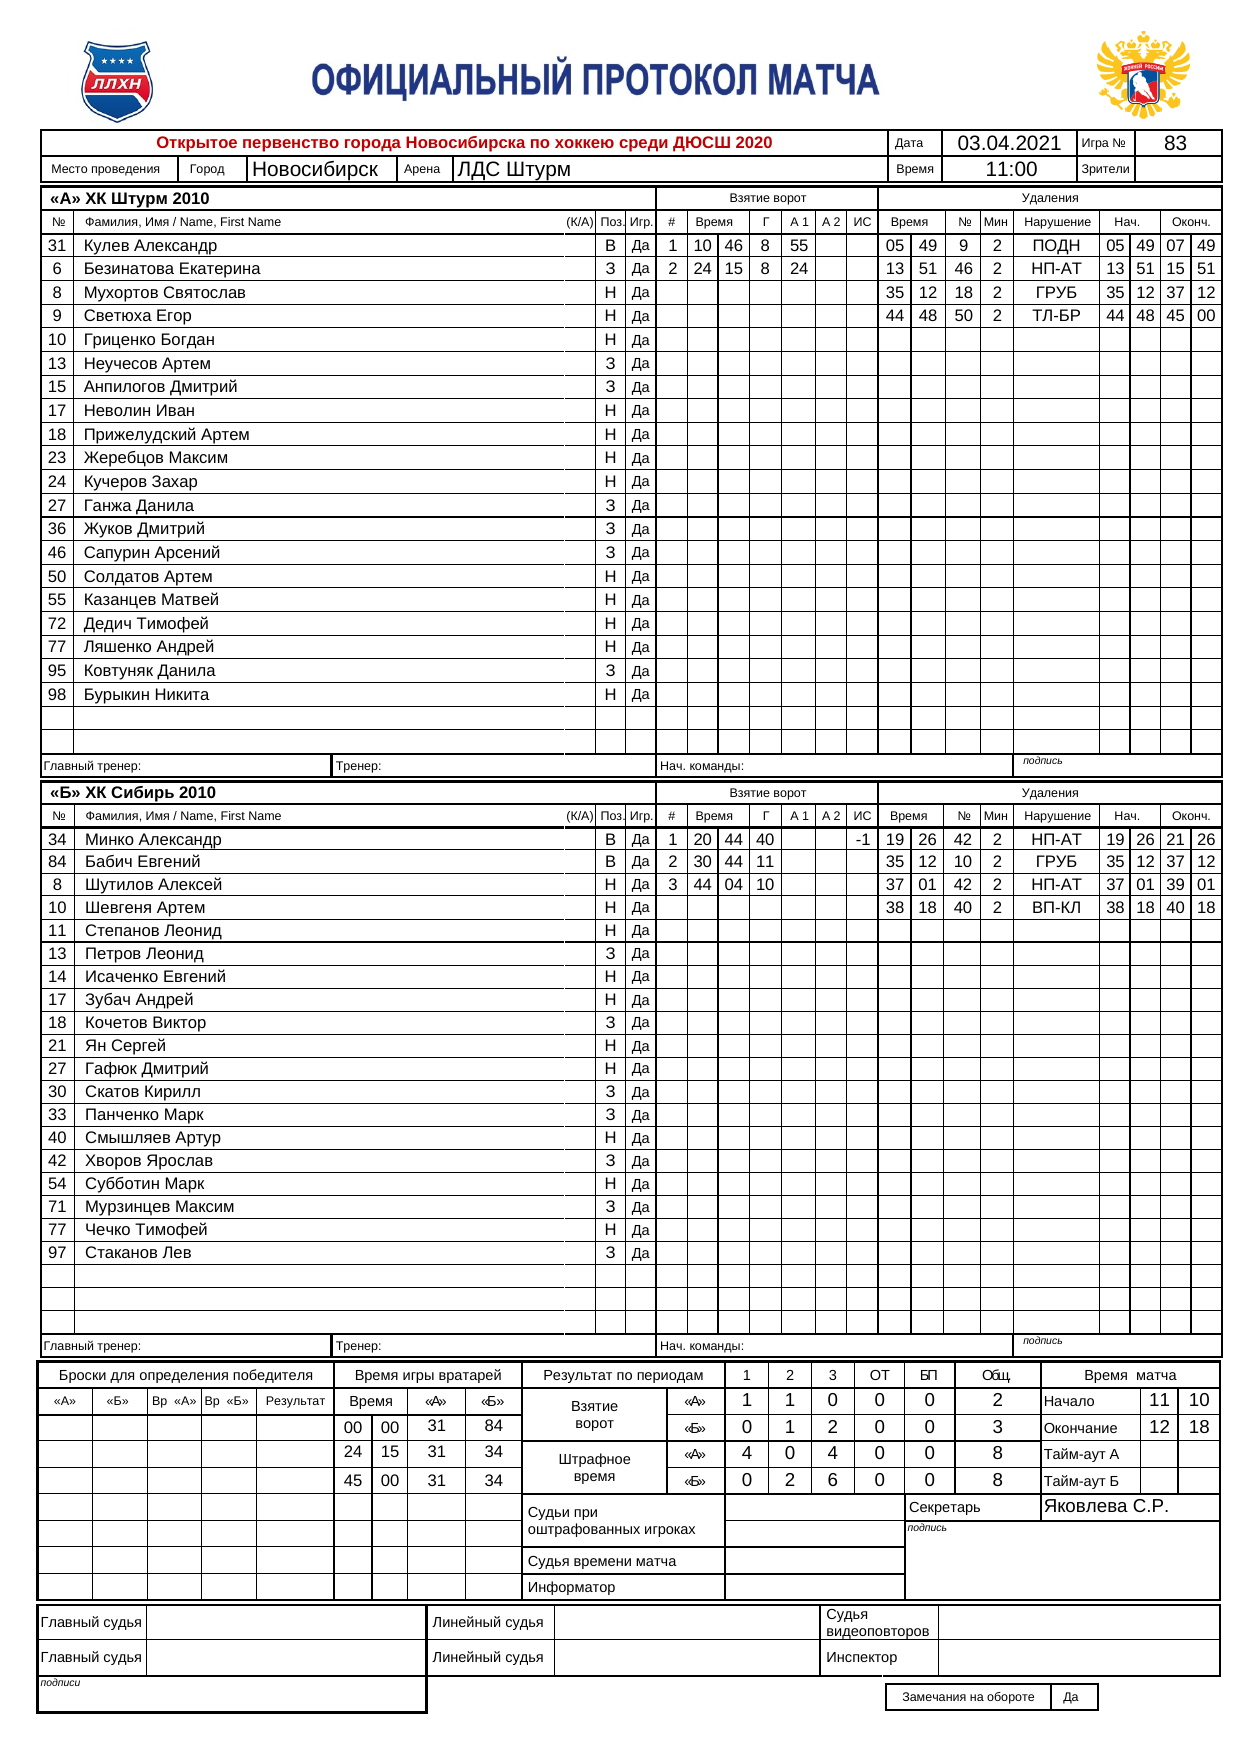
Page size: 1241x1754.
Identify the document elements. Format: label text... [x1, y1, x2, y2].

table_cell 54 [42, 1173, 74, 1195]
table_cell [879, 1173, 910, 1195]
table_cell № [42, 211, 73, 233]
table_cell Да [626, 328, 655, 351]
table_cell [688, 920, 717, 941]
table_cell Да [626, 305, 655, 327]
table_cell [1161, 1081, 1190, 1103]
table_cell [657, 896, 687, 918]
table_cell [750, 1012, 781, 1033]
table_cell [879, 659, 910, 682]
table_cell [688, 989, 717, 1011]
table_cell [750, 989, 781, 1011]
table_cell [657, 352, 687, 374]
table_cell 48 [1131, 305, 1160, 327]
table_cell [879, 1081, 910, 1103]
table_cell [981, 446, 1013, 469]
table_cell Н [596, 588, 625, 611]
table_cell [1014, 1081, 1099, 1103]
table_cell «А» [668, 1442, 724, 1467]
table_cell 35 [879, 850, 910, 872]
table_cell Да [626, 1127, 655, 1149]
table_cell [1014, 399, 1099, 422]
table_cell [39, 1547, 92, 1573]
table_cell [782, 1150, 815, 1172]
table_cell [688, 328, 717, 351]
table_cell подпись [1014, 1335, 1221, 1356]
table_cell [688, 659, 717, 682]
table_cell [912, 1058, 943, 1079]
table_cell [1131, 1150, 1160, 1172]
table_cell [257, 1547, 333, 1573]
table_cell [565, 328, 595, 351]
table_cell Нач. команды: [657, 755, 1012, 776]
table_cell Новосибирск [248, 157, 396, 181]
table_cell [782, 683, 815, 706]
table_cell [1014, 588, 1099, 611]
table_cell Да [626, 1150, 655, 1172]
table_cell [1161, 989, 1190, 1011]
table_cell [782, 612, 815, 634]
table_cell ПОДН [1014, 235, 1099, 256]
table_cell [782, 494, 815, 516]
table_cell 0 [855, 1389, 904, 1413]
table_cell [912, 352, 945, 374]
table_cell [1131, 659, 1160, 682]
table_cell Хворов Ярослав [75, 1150, 564, 1172]
table_cell Солдатов Артем [74, 565, 564, 587]
table_cell 2 [812, 1415, 854, 1440]
table_cell Стаканов Лев [75, 1242, 564, 1264]
table_cell 8 [956, 1442, 1040, 1467]
table_cell Чечко Тимофей [75, 1219, 564, 1241]
table_cell 49 [1192, 235, 1221, 256]
table_cell [657, 1104, 687, 1126]
table_cell [1131, 1311, 1160, 1333]
table_cell [688, 281, 717, 303]
table_cell 12 [1192, 850, 1221, 872]
table_cell [1161, 636, 1190, 658]
table_cell [1014, 1219, 1099, 1241]
table_cell [202, 1547, 256, 1573]
table_cell [719, 399, 749, 422]
table_cell [944, 1058, 980, 1079]
table_cell [719, 989, 749, 1011]
table_cell Н [596, 636, 625, 658]
table_cell Исаченко Евгений [75, 966, 564, 987]
table_cell [1014, 352, 1099, 374]
table_cell [944, 989, 980, 1011]
table_cell [981, 659, 1013, 682]
table_cell [981, 328, 1013, 351]
table_cell 10 [42, 328, 73, 351]
table_cell [657, 446, 687, 469]
table_cell Дедич Тимофей [74, 612, 564, 634]
table_cell подписи [39, 1677, 425, 1711]
table_cell [981, 1081, 1013, 1103]
table_cell [1100, 470, 1129, 493]
table_cell [466, 1547, 521, 1573]
table_cell Кулев Александр [74, 235, 564, 256]
table_cell [688, 1311, 717, 1333]
table_cell [750, 352, 781, 374]
table_cell Яковлева С.Р. [1042, 1495, 1219, 1520]
table_cell [879, 328, 910, 351]
table_cell [1014, 541, 1099, 564]
table_cell Начало [1042, 1389, 1140, 1413]
table_cell [816, 1196, 846, 1218]
table_cell [719, 683, 749, 706]
table_cell 18 [42, 1012, 74, 1033]
table_cell [981, 1288, 1013, 1310]
table_cell Нач. [1100, 805, 1160, 826]
table_cell [657, 1035, 687, 1057]
table_cell [816, 1150, 846, 1172]
table_cell Н [596, 423, 625, 445]
table_cell [750, 1173, 781, 1195]
table_cell [912, 1219, 943, 1241]
table_cell [148, 1574, 201, 1599]
table_cell [750, 328, 781, 351]
table_cell [1100, 446, 1129, 469]
table_cell [148, 1441, 201, 1467]
table_cell [1014, 328, 1099, 351]
table_cell [1192, 328, 1221, 351]
table_cell [879, 1127, 910, 1149]
table_cell Да [626, 966, 655, 987]
table_cell [719, 1058, 749, 1079]
table_cell [1131, 943, 1160, 964]
table_cell [750, 683, 781, 706]
table_cell [912, 636, 945, 658]
table_cell ГРУБ [1014, 281, 1099, 303]
table_cell Петров Леонид [75, 943, 564, 964]
table_cell [912, 943, 943, 964]
table_cell # [657, 805, 687, 826]
table_cell Н [596, 399, 625, 422]
table_cell [1192, 1242, 1221, 1264]
table_cell [565, 565, 595, 587]
table_cell 0 [855, 1415, 904, 1440]
table_cell [1100, 966, 1129, 987]
table_cell 30 [688, 850, 717, 872]
table_cell [335, 1494, 371, 1520]
table_cell [565, 636, 595, 658]
table_cell Панченко Марк [75, 1104, 564, 1126]
table_cell 46 [719, 235, 749, 256]
table_cell 2 [657, 257, 687, 280]
table_cell Секретарь [906, 1495, 1040, 1520]
table_cell [912, 376, 945, 398]
table_cell [847, 399, 877, 422]
table_cell 0 [855, 1468, 904, 1493]
table_cell [657, 966, 687, 987]
table_cell [93, 1494, 147, 1520]
table_cell Скатов Кирилл [75, 1081, 564, 1103]
table_cell Да [626, 281, 655, 303]
table_cell [565, 1150, 595, 1172]
table_cell [946, 541, 980, 564]
table_cell Поз. [596, 211, 625, 233]
table_cell Г [750, 805, 781, 826]
table_cell [816, 257, 846, 280]
table_cell [148, 1494, 201, 1520]
table_cell [657, 518, 687, 540]
table_cell [688, 565, 717, 587]
table_cell [1131, 565, 1160, 587]
table_cell Да [626, 850, 655, 872]
table_cell (К/А) [565, 805, 595, 826]
table_cell Мин [981, 211, 1013, 233]
table_header 1 [726, 1363, 768, 1387]
table_cell 45 [1161, 305, 1190, 327]
table_cell [816, 612, 846, 634]
table_cell [39, 1574, 92, 1599]
table_cell [1014, 612, 1099, 634]
table_cell Да [626, 636, 655, 658]
table_cell [847, 541, 877, 564]
table_cell -1 [847, 829, 877, 849]
table_cell 13 [42, 943, 74, 964]
table_cell [1100, 920, 1129, 941]
table_cell [1192, 612, 1221, 634]
table_cell [565, 541, 595, 564]
table_cell 2 [981, 829, 1013, 849]
table_cell 18 [946, 281, 980, 303]
table_cell 17 [42, 989, 74, 1011]
table_cell [750, 659, 781, 682]
table_cell Да [626, 1012, 655, 1033]
table_cell [1192, 399, 1221, 422]
table_cell [626, 1288, 655, 1310]
table_cell 98 [42, 683, 73, 706]
table_cell 27 [42, 1058, 74, 1079]
table_cell 15 [1161, 257, 1190, 280]
table_cell [657, 328, 687, 351]
table_cell [946, 659, 980, 682]
table_cell [202, 1468, 256, 1493]
table_cell 84 [466, 1416, 521, 1440]
table_cell [719, 1265, 749, 1287]
table_cell [912, 659, 945, 682]
table_cell [1014, 989, 1099, 1011]
table_cell [1192, 376, 1221, 398]
table_cell [1131, 1081, 1160, 1103]
table_cell [1131, 1035, 1160, 1057]
table_cell Время [879, 805, 943, 826]
table_cell [657, 1150, 687, 1172]
table_cell [1014, 659, 1099, 682]
table_cell [816, 1173, 846, 1195]
table_cell [1161, 470, 1190, 493]
table_cell [657, 1242, 687, 1264]
table_header 3 [812, 1363, 854, 1387]
table_cell [565, 920, 595, 941]
table_cell [42, 1288, 74, 1310]
table_cell [946, 328, 980, 351]
table_cell 34 [42, 829, 74, 849]
table_cell 0 [726, 1415, 768, 1440]
table_cell [1014, 1035, 1099, 1057]
table_cell [626, 730, 655, 753]
table_cell [879, 1219, 910, 1241]
table_cell [657, 494, 687, 516]
table_cell 8 [42, 281, 73, 303]
table_cell [1014, 920, 1099, 941]
table_cell Зрители [1078, 157, 1134, 181]
table_cell 40 [750, 829, 781, 849]
table_cell [335, 1521, 371, 1546]
table_cell 8 [750, 257, 781, 280]
table_cell [657, 1265, 687, 1287]
table_cell [657, 1127, 687, 1149]
table_cell [1192, 565, 1221, 587]
table_cell [750, 376, 781, 398]
table_cell Н [596, 281, 625, 303]
table_cell [782, 588, 815, 611]
table_cell [1192, 1012, 1221, 1033]
table_cell [782, 399, 815, 422]
table_cell [816, 281, 846, 303]
table_cell Фамилия, Имя / Name, First Name [74, 211, 565, 233]
table_cell Мин [981, 805, 1013, 826]
table_cell Тренер: [333, 755, 655, 776]
table_cell [1161, 399, 1190, 422]
table_cell [1131, 1058, 1160, 1079]
table_cell [912, 1150, 943, 1172]
table_cell Степанов Леонид [75, 920, 564, 941]
table_cell [816, 989, 846, 1011]
table_cell 31 [42, 235, 73, 256]
table_cell 21 [1161, 829, 1190, 849]
table_cell [1192, 423, 1221, 445]
table_cell [719, 612, 749, 634]
table_cell [816, 920, 846, 941]
table_cell З [596, 1104, 625, 1126]
table_cell [816, 235, 846, 256]
table_cell [750, 1265, 781, 1287]
table_cell [879, 1242, 910, 1264]
table_cell 9 [42, 305, 73, 327]
table_cell [879, 352, 910, 374]
table_cell 01 [912, 874, 943, 895]
table_cell [555, 1606, 819, 1639]
table_cell [946, 446, 980, 469]
table_cell [1131, 328, 1160, 351]
table_cell [565, 683, 595, 706]
table_cell [946, 518, 980, 540]
table_cell 2 [981, 874, 1013, 895]
table_cell [879, 920, 910, 941]
table_cell 2 [981, 257, 1013, 280]
table_cell [657, 376, 687, 398]
table_cell 10 [688, 235, 717, 256]
table_cell [1161, 1311, 1190, 1333]
table_cell [657, 1196, 687, 1218]
table_cell [657, 920, 687, 941]
table_cell [782, 1265, 815, 1287]
table_cell [847, 896, 877, 918]
table_cell [42, 730, 73, 753]
table_cell [688, 1288, 717, 1310]
table_cell 18 [42, 423, 73, 445]
table_cell 3 [657, 874, 687, 895]
table_cell Н [596, 1127, 625, 1149]
table_cell [202, 1521, 256, 1546]
table_cell [750, 636, 781, 658]
table_cell [912, 1173, 943, 1195]
table_cell [946, 352, 980, 374]
table_cell [816, 376, 846, 398]
table_cell [912, 1012, 943, 1033]
table_cell [816, 565, 846, 587]
table_cell [1131, 541, 1160, 564]
table_cell [879, 683, 910, 706]
table_cell [847, 328, 877, 351]
table_cell [981, 399, 1013, 422]
table_cell [750, 1288, 781, 1310]
table_cell [1131, 494, 1160, 516]
table_cell [946, 636, 980, 658]
table_cell [373, 1521, 407, 1546]
table_cell 2 [657, 850, 687, 872]
table_cell [879, 470, 910, 493]
table_cell [1161, 1196, 1190, 1218]
table_cell [1014, 730, 1099, 753]
table_cell [39, 1521, 92, 1546]
table_cell [981, 943, 1013, 964]
table_cell [726, 1495, 904, 1520]
table_cell [1131, 989, 1160, 1011]
table_cell [782, 423, 815, 445]
table_cell Фамилия, Имя / Name, First Name [75, 805, 565, 826]
table_cell [1100, 659, 1129, 682]
table_cell 36 [42, 518, 73, 540]
table_cell [750, 565, 781, 587]
table_cell 31 [408, 1416, 465, 1440]
table_cell Да [626, 1196, 655, 1218]
table_cell [879, 943, 910, 964]
table_cell [719, 1288, 749, 1310]
table_cell [981, 518, 1013, 540]
table_cell ЛДС Штурм [454, 157, 887, 181]
table_cell 05 [879, 235, 910, 256]
table_cell [944, 1104, 980, 1126]
table_cell [1131, 1196, 1160, 1218]
table_cell [782, 1104, 815, 1126]
table_cell [719, 470, 749, 493]
table_cell [1131, 1288, 1160, 1310]
table_cell [1014, 1058, 1099, 1079]
table_cell [816, 966, 846, 987]
table_cell [879, 518, 910, 540]
table_cell [981, 1012, 1013, 1033]
table_cell [1161, 1173, 1190, 1195]
table_cell [1131, 518, 1160, 540]
table_cell Жеребцов Максим [74, 446, 564, 469]
table_cell [1014, 1196, 1099, 1218]
table_cell [1100, 541, 1129, 564]
table_cell [782, 1127, 815, 1149]
table_cell [1014, 565, 1099, 587]
table_cell Да [626, 257, 655, 280]
table_header 2 [769, 1363, 811, 1387]
table_cell [719, 1196, 749, 1218]
table_cell [565, 352, 595, 374]
table_cell 42 [944, 829, 980, 849]
table_cell [879, 1012, 910, 1033]
table_cell [657, 683, 687, 706]
table_cell [912, 328, 945, 351]
table_cell 46 [946, 257, 980, 280]
table_cell 21 [42, 1035, 74, 1057]
table_cell [816, 518, 846, 540]
table_cell Н [596, 1035, 625, 1057]
table_cell [1192, 1035, 1221, 1057]
table_cell [946, 399, 980, 422]
table_cell 72 [42, 612, 73, 634]
table_cell [879, 446, 910, 469]
table_cell [1014, 376, 1099, 398]
table_cell [1100, 636, 1129, 658]
table_cell 4 [812, 1442, 854, 1467]
table_cell 10 [42, 896, 74, 918]
table_cell З [596, 257, 625, 280]
table_cell [816, 1288, 846, 1310]
table_cell Поз. [596, 805, 625, 826]
table_cell [657, 659, 687, 682]
table_cell З [596, 352, 625, 374]
table_cell [1161, 1127, 1190, 1149]
table_cell 18 [1131, 896, 1160, 918]
table_cell [847, 352, 877, 374]
table_cell Безинатова Екатерина [74, 257, 564, 280]
table_cell [565, 1035, 595, 1057]
table_cell [782, 989, 815, 1011]
table_cell [750, 588, 781, 611]
table_cell Н [596, 874, 625, 895]
table_cell Информатор [523, 1575, 724, 1599]
table_cell 95 [42, 659, 73, 682]
table_cell Сапурин Арсений [74, 541, 564, 564]
table_cell [688, 399, 717, 422]
table_cell [688, 730, 717, 753]
table_cell [1161, 730, 1190, 753]
table_cell Н [596, 1219, 625, 1241]
table_cell [981, 636, 1013, 658]
table_cell [688, 423, 717, 445]
table_cell [148, 1416, 201, 1440]
table_cell [657, 943, 687, 964]
table_cell Вр «Б» [202, 1389, 256, 1413]
table_cell [657, 730, 687, 753]
table_cell [657, 1311, 687, 1333]
table_cell [1014, 494, 1099, 516]
table_cell [816, 541, 846, 564]
table_cell [782, 659, 815, 682]
table_cell [1131, 399, 1160, 422]
table_cell [750, 730, 781, 753]
table_cell 2 [981, 850, 1013, 872]
table_cell [1161, 328, 1190, 351]
table_cell [782, 1058, 815, 1079]
table_cell [719, 446, 749, 469]
table_cell [981, 1127, 1013, 1149]
table_cell [782, 920, 815, 941]
table_cell 4 [726, 1442, 768, 1467]
table_cell [981, 494, 1013, 516]
table_cell [944, 1012, 980, 1033]
table_cell [750, 1242, 781, 1264]
table_cell [1100, 1288, 1129, 1310]
table_cell [946, 376, 980, 398]
table_cell [816, 1242, 846, 1264]
table_cell 44 [1100, 305, 1129, 327]
table_cell [719, 423, 749, 445]
table_cell Г [750, 211, 781, 233]
table_header Игра № [1078, 131, 1134, 155]
table_cell Бабич Евгений [75, 850, 564, 872]
table_cell [1100, 1012, 1129, 1033]
table_cell [1131, 920, 1160, 941]
table_cell «А» [668, 1389, 724, 1413]
table_cell [816, 874, 846, 895]
table_cell [1014, 636, 1099, 658]
table_cell Да [626, 1081, 655, 1103]
table_cell [688, 305, 717, 327]
table_cell 2 [981, 281, 1013, 303]
table_cell [879, 612, 910, 634]
table_cell [148, 1547, 201, 1573]
table_cell [981, 1173, 1013, 1195]
table_header Замечания на обороте [887, 1685, 1050, 1709]
table_cell [1161, 446, 1190, 469]
table_cell Кочетов Виктор [75, 1012, 564, 1033]
table_cell Н [596, 565, 625, 587]
table_cell [1192, 1081, 1221, 1103]
table_cell [1192, 730, 1221, 753]
table_cell [1192, 518, 1221, 540]
table_cell [688, 588, 717, 611]
table_cell [657, 1012, 687, 1033]
table_cell «А» [39, 1389, 92, 1413]
table_cell [981, 920, 1013, 941]
table_cell Кучеров Захар [74, 470, 564, 493]
table_cell 00 [1192, 305, 1221, 327]
table_cell [782, 874, 815, 895]
table_cell [782, 943, 815, 964]
table_cell 35 [1100, 850, 1129, 872]
table_cell [816, 446, 846, 469]
table_cell [782, 829, 815, 849]
table_cell [816, 730, 846, 753]
table_cell Гриценко Богдан [74, 328, 564, 351]
table_cell [1161, 541, 1190, 564]
table_cell [565, 896, 595, 918]
table_cell Да [626, 446, 655, 469]
table_cell [750, 423, 781, 445]
table_cell [42, 707, 73, 729]
table_cell [1161, 1288, 1190, 1310]
table_cell [1014, 1127, 1099, 1149]
table_cell [1014, 1242, 1099, 1264]
table_cell [912, 518, 945, 540]
table_cell [1100, 943, 1129, 964]
table_cell [1100, 1242, 1129, 1264]
table_cell [1161, 494, 1190, 516]
table_cell [1014, 518, 1099, 540]
table_cell [719, 518, 749, 540]
table_cell [657, 281, 687, 303]
table_cell [1014, 446, 1099, 469]
table_cell [816, 829, 846, 849]
table_cell 37 [1161, 281, 1190, 303]
table_cell 0 [905, 1442, 954, 1467]
table_cell [847, 1127, 877, 1149]
table_cell [944, 1265, 980, 1287]
table_cell Игр. [626, 805, 655, 826]
table_cell 11 [1141, 1389, 1177, 1413]
table_cell [257, 1468, 333, 1493]
table_cell [782, 636, 815, 658]
table_cell [657, 989, 687, 1011]
table_cell [688, 636, 717, 658]
table_cell 1 [769, 1389, 811, 1413]
table_cell [879, 588, 910, 611]
table_cell Да [626, 829, 655, 849]
table_cell [719, 1104, 749, 1126]
table_cell [1100, 588, 1129, 611]
table_cell [816, 1311, 846, 1333]
table_cell 00 [373, 1416, 407, 1440]
table_cell 00 [335, 1416, 371, 1440]
table_cell [719, 1219, 749, 1241]
table_cell # [657, 211, 687, 233]
table_cell [335, 1574, 371, 1599]
table_cell [565, 470, 595, 493]
table_cell 04 [719, 874, 749, 895]
table_cell Казанцев Матвей [74, 588, 564, 611]
table_cell [1131, 376, 1160, 398]
table_cell [688, 1173, 717, 1195]
table_cell [39, 1468, 92, 1493]
table_cell 1 [657, 235, 687, 256]
table_cell 2 [769, 1468, 811, 1493]
table_cell [879, 1104, 910, 1126]
table_cell [816, 588, 846, 611]
table_cell З [596, 494, 625, 516]
table_cell [408, 1547, 465, 1573]
table_cell 30 [42, 1081, 74, 1103]
table_cell 26 [912, 829, 943, 849]
table_cell [657, 612, 687, 634]
table_cell [1131, 683, 1160, 706]
table_cell [912, 1081, 943, 1103]
table_cell [816, 352, 846, 374]
table_cell Н [596, 470, 625, 493]
table_cell [1131, 352, 1160, 374]
table_cell [816, 707, 846, 729]
table_cell [944, 1081, 980, 1103]
table_cell [981, 683, 1013, 706]
table_cell [565, 1311, 595, 1333]
table_cell [565, 943, 595, 964]
table_cell З [596, 1081, 625, 1103]
table_cell ИС [847, 211, 877, 233]
table_cell Нач. команды: [657, 1335, 1012, 1356]
table_cell Линейный судья [428, 1606, 554, 1639]
table_cell [565, 1012, 595, 1033]
table_cell [879, 541, 910, 564]
table_cell Инспектор [821, 1640, 938, 1675]
table_cell [719, 920, 749, 941]
table_cell [1100, 1081, 1129, 1103]
table_cell НП-АТ [1014, 257, 1099, 280]
table_cell [912, 1035, 943, 1057]
table_cell Главный судья [39, 1606, 146, 1639]
table_cell [1141, 1468, 1177, 1493]
table_header «Б» ХК Сибирь 2010 [42, 783, 655, 803]
table_cell Да [626, 1219, 655, 1241]
table_cell [1192, 470, 1221, 493]
table_cell [847, 446, 877, 469]
table_cell 71 [42, 1196, 74, 1218]
table_cell ИС [847, 805, 877, 826]
table_header Результат по периодам [523, 1363, 724, 1387]
table_cell [257, 1574, 333, 1599]
table_cell [565, 850, 595, 872]
table_cell [782, 1288, 815, 1310]
table_cell [1131, 1012, 1160, 1033]
table_cell 24 [335, 1441, 371, 1467]
table_header «А» ХК Штурм 2010 [42, 188, 655, 209]
table_cell З [596, 943, 625, 964]
table_cell 44 [879, 305, 910, 327]
table_cell 12 [1131, 850, 1160, 872]
table_cell 18 [1192, 896, 1221, 918]
table_cell [93, 1468, 147, 1493]
table_cell Игр. [626, 211, 655, 233]
table_cell Главный судья [39, 1640, 146, 1675]
table_cell Да [626, 612, 655, 634]
table_cell [750, 896, 781, 918]
table_cell [1131, 966, 1160, 987]
table_cell НП-АТ [1014, 874, 1099, 895]
table_cell [912, 423, 945, 445]
table_cell ВП-КЛ [1014, 896, 1099, 918]
table_cell [847, 1035, 877, 1057]
table_cell Мухортов Святослав [74, 281, 564, 303]
table_cell [847, 707, 877, 729]
table_cell [1192, 659, 1221, 682]
table_cell Взятие ворот [523, 1389, 666, 1440]
table_cell Да [626, 920, 655, 941]
table_cell [719, 588, 749, 611]
table_cell [1192, 541, 1221, 564]
table_cell 42 [42, 1150, 74, 1172]
table_cell [782, 565, 815, 587]
table_cell 1 [726, 1389, 768, 1413]
table_cell [373, 1547, 407, 1573]
table_cell [847, 305, 877, 327]
table_cell «Б» [668, 1415, 724, 1440]
table_cell [719, 1311, 749, 1333]
table_header БП [905, 1363, 954, 1387]
table_cell [782, 305, 815, 327]
table_cell 6 [42, 257, 73, 280]
table_cell 12 [1131, 281, 1160, 303]
table_header Взятие ворот [657, 188, 877, 209]
table_cell З [596, 518, 625, 540]
table_cell [816, 1012, 846, 1033]
table_cell Н [596, 305, 625, 327]
table_cell [981, 1104, 1013, 1126]
table_cell [1161, 376, 1190, 398]
table_cell Линейный судья [428, 1640, 554, 1675]
table_cell 12 [912, 281, 945, 303]
table_cell [565, 235, 595, 256]
table_cell Да [626, 659, 655, 682]
table_cell А 2 [816, 805, 846, 826]
table_cell [565, 1173, 595, 1195]
table_cell [1131, 707, 1160, 729]
table_cell [847, 235, 877, 256]
table_cell 37 [1100, 874, 1129, 895]
table_cell [750, 494, 781, 516]
table_cell [816, 943, 846, 964]
table_cell [626, 707, 655, 729]
table_cell [879, 636, 910, 658]
table_cell [657, 565, 687, 587]
table_cell [944, 1219, 980, 1241]
table_cell [944, 1127, 980, 1149]
table_cell 26 [1131, 829, 1160, 849]
table_cell 97 [42, 1242, 74, 1264]
table_cell [1014, 1012, 1099, 1033]
table_cell [847, 1265, 877, 1287]
table_cell [879, 399, 910, 422]
table_cell [981, 423, 1013, 445]
table_cell [750, 707, 781, 729]
table_cell [257, 1521, 333, 1546]
table_cell Н [596, 328, 625, 351]
table_cell [912, 1127, 943, 1149]
table_cell [879, 730, 910, 753]
table_cell [912, 541, 945, 564]
table_cell [912, 989, 943, 1011]
table_cell [1161, 352, 1190, 374]
table_cell [847, 920, 877, 941]
table_cell [565, 1058, 595, 1079]
table_cell [1100, 1311, 1129, 1333]
table_cell [688, 1150, 717, 1172]
table_cell Результат [257, 1389, 333, 1413]
table_cell Время [335, 1389, 407, 1413]
table_cell Светюха Егор [74, 305, 564, 327]
table_cell [1131, 1104, 1160, 1126]
table_cell [565, 659, 595, 682]
table_cell [1192, 446, 1221, 469]
table_cell [1014, 1173, 1099, 1195]
table_cell В [596, 235, 625, 256]
table_cell 31 [408, 1468, 465, 1493]
table_cell [1100, 1173, 1129, 1195]
table_cell [1192, 494, 1221, 516]
table_cell 2 [956, 1389, 1040, 1413]
table_cell [688, 518, 717, 540]
table_cell [688, 352, 717, 374]
table_cell [782, 376, 815, 398]
table_cell Да [626, 989, 655, 1011]
table_cell [1192, 1196, 1221, 1218]
table_cell [944, 1150, 980, 1172]
table_cell А 1 [782, 211, 815, 233]
table_cell [981, 1219, 1013, 1241]
table_cell [726, 1521, 904, 1546]
table_cell [1100, 423, 1129, 445]
table_cell З [596, 1150, 625, 1172]
table_cell [1100, 1104, 1129, 1126]
table_cell [688, 943, 717, 964]
table_cell [657, 305, 687, 327]
table_cell [750, 1081, 781, 1103]
table_cell [565, 966, 595, 987]
table_cell [1161, 659, 1190, 682]
table_cell [1161, 943, 1190, 964]
table_cell [879, 1196, 910, 1218]
table_cell [981, 541, 1013, 564]
picture [5, 28, 1197, 129]
table_cell Ганжа Данила [74, 494, 564, 516]
table_cell [981, 966, 1013, 987]
table_cell [750, 518, 781, 540]
table_cell [1100, 730, 1129, 753]
table_cell [847, 659, 877, 682]
table_cell Нач. [1100, 211, 1160, 233]
table_cell [1192, 1265, 1221, 1287]
table_cell [719, 494, 749, 516]
table_cell [782, 850, 815, 872]
table_cell [782, 328, 815, 351]
table_cell 15 [373, 1441, 407, 1467]
table_cell Н [596, 446, 625, 469]
table_cell [719, 1035, 749, 1057]
table_cell [981, 376, 1013, 398]
table_cell [1100, 565, 1129, 587]
table_cell [257, 1441, 333, 1467]
table_cell 13 [42, 352, 73, 374]
table_cell 2 [981, 896, 1013, 918]
table_header Да [1052, 1685, 1097, 1709]
table_cell [657, 423, 687, 445]
table_cell [939, 1640, 1219, 1675]
table_cell [1100, 612, 1129, 634]
table_cell [782, 470, 815, 493]
table_cell [912, 966, 943, 987]
table_cell 15 [42, 376, 73, 398]
table_cell [782, 1311, 815, 1333]
table_cell [1161, 1242, 1190, 1264]
table_cell Ляшенко Андрей [74, 636, 564, 658]
table_cell [42, 1311, 74, 1333]
table_cell [688, 1012, 717, 1033]
table_cell [912, 470, 945, 493]
table_cell [1192, 989, 1221, 1011]
table_cell 27 [42, 494, 73, 516]
table_cell 49 [1131, 235, 1160, 256]
table_cell Да [626, 352, 655, 374]
table_cell 9 [946, 235, 980, 256]
table_cell 10 [944, 850, 980, 872]
table_cell [782, 896, 815, 918]
table_cell [912, 565, 945, 587]
table_cell 6 [812, 1468, 854, 1493]
table_cell [719, 281, 749, 303]
table_cell Да [626, 470, 655, 493]
table_cell [1100, 1058, 1129, 1079]
table_cell [657, 707, 687, 729]
table_cell [657, 1219, 687, 1241]
table_cell [1100, 1035, 1129, 1057]
table_cell Прижелудский Артем [74, 423, 564, 445]
table_cell [626, 1265, 655, 1287]
table_cell [847, 1104, 877, 1126]
table_cell [750, 612, 781, 634]
table_cell [816, 1058, 846, 1079]
table_cell [688, 1035, 717, 1057]
table_cell [719, 896, 749, 918]
table_cell [750, 281, 781, 303]
table_cell [1161, 1150, 1190, 1172]
table_cell [816, 1127, 846, 1149]
table_cell [782, 966, 815, 987]
table_cell [1192, 1150, 1221, 1172]
table_cell 18 [1179, 1415, 1219, 1440]
table_cell [946, 588, 980, 611]
table_cell [944, 943, 980, 964]
table_cell [782, 707, 815, 729]
table_cell [1161, 588, 1190, 611]
table_cell [1014, 423, 1099, 445]
table_cell [565, 874, 595, 895]
table_cell [555, 1640, 819, 1675]
table_cell [816, 399, 846, 422]
table_cell [596, 1288, 625, 1310]
table_cell НП-АТ [1014, 829, 1099, 849]
table_cell [373, 1494, 407, 1520]
table_cell 77 [42, 636, 73, 658]
table_cell [912, 588, 945, 611]
table_cell [782, 730, 815, 753]
table_cell [847, 683, 877, 706]
table_cell [565, 612, 595, 634]
table_cell 46 [42, 541, 73, 564]
table_cell З [596, 1012, 625, 1033]
table_cell [688, 896, 717, 918]
table_cell [1100, 328, 1129, 351]
table_cell [1131, 423, 1160, 445]
table_cell Н [596, 1058, 625, 1079]
table_cell [657, 1081, 687, 1103]
table_cell 11 [750, 850, 781, 872]
table_cell [912, 1311, 943, 1333]
table_cell 40 [944, 896, 980, 918]
table_cell [726, 1548, 904, 1573]
table_cell [981, 1035, 1013, 1057]
table_cell [782, 1012, 815, 1033]
table_cell [408, 1494, 465, 1520]
table_cell 12 [912, 850, 943, 872]
table_cell [912, 730, 945, 753]
table_cell 35 [879, 281, 910, 303]
table_cell Нарушение [1014, 211, 1099, 233]
table_cell [946, 612, 980, 634]
table_cell 38 [879, 896, 910, 918]
table_cell 0 [812, 1389, 854, 1413]
table_cell [1131, 1219, 1160, 1241]
table_cell 51 [912, 257, 945, 280]
table_cell [657, 1173, 687, 1195]
table_cell 2 [981, 305, 1013, 327]
table_cell [912, 399, 945, 422]
table_cell [782, 1242, 815, 1264]
table_cell [847, 494, 877, 516]
table_cell [1100, 1219, 1129, 1241]
table_header 83 [1136, 131, 1221, 155]
table_header Время матча [1042, 1363, 1219, 1387]
table_cell [1014, 966, 1099, 987]
table_cell [565, 1288, 595, 1310]
table_cell [879, 1311, 910, 1333]
table_cell [74, 707, 564, 729]
table_cell [847, 1242, 877, 1264]
table_cell [1161, 518, 1190, 540]
table_cell [1014, 1104, 1099, 1126]
table_cell 11 [42, 920, 74, 941]
table_cell [565, 829, 595, 849]
table_cell [688, 683, 717, 706]
table_cell [847, 281, 877, 303]
table_cell [1014, 683, 1099, 706]
table_cell Судья времени матча [523, 1548, 724, 1573]
table_cell [1192, 1219, 1221, 1241]
table_cell [1192, 1288, 1221, 1310]
table_cell [912, 1265, 943, 1287]
table_cell [912, 707, 945, 729]
table_cell 14 [42, 966, 74, 987]
table_cell [750, 943, 781, 964]
table_cell [719, 1081, 749, 1103]
table_cell [946, 730, 980, 753]
table_header Удаления [879, 783, 1221, 803]
table_cell [981, 1196, 1013, 1218]
table_cell [657, 1288, 687, 1310]
table_cell [1161, 1035, 1190, 1057]
table_cell [719, 328, 749, 351]
table_cell 40 [42, 1127, 74, 1149]
table_cell [912, 446, 945, 469]
table_cell 38 [1100, 896, 1129, 918]
table_cell Смышляев Артур [75, 1127, 564, 1149]
table_cell [782, 1081, 815, 1103]
table_cell [1100, 376, 1129, 398]
table_cell [1014, 943, 1099, 964]
table_cell Шутилов Алексей [75, 874, 564, 895]
table_cell [1014, 1288, 1099, 1310]
table_cell [565, 376, 595, 398]
table_cell [719, 966, 749, 987]
table_cell В [596, 850, 625, 872]
table_cell [688, 446, 717, 469]
table_cell [1161, 565, 1190, 587]
table_cell [565, 1081, 595, 1103]
table_cell [879, 494, 910, 516]
table_cell [847, 423, 877, 445]
table_cell [719, 1012, 749, 1033]
table_cell Судьи при оштрафованных игроках [523, 1495, 724, 1546]
table_cell [1136, 157, 1221, 181]
table_cell [750, 966, 781, 987]
table_cell 1 [769, 1415, 811, 1440]
table_cell [719, 305, 749, 327]
table_cell [1131, 470, 1160, 493]
table_cell [565, 399, 595, 422]
table_cell [816, 1265, 846, 1287]
table_cell [1100, 1150, 1129, 1172]
table_cell 01 [1192, 874, 1221, 895]
table_cell А 2 [816, 211, 846, 233]
table_cell [688, 1265, 717, 1287]
table_cell 40 [1161, 896, 1190, 918]
table_cell [912, 612, 945, 634]
table_cell [565, 989, 595, 1011]
table_cell [596, 1265, 625, 1287]
table_cell [1100, 1265, 1129, 1287]
table_header Время игры вратарей [335, 1363, 521, 1387]
table_cell 13 [1100, 257, 1129, 280]
table_cell [1131, 1127, 1160, 1149]
table_cell Жуков Дмитрий [74, 518, 564, 540]
table_cell [657, 636, 687, 658]
table_cell [782, 1173, 815, 1195]
table_cell [750, 446, 781, 469]
table_cell [565, 281, 595, 303]
table_cell [1014, 1265, 1099, 1287]
table_cell [981, 989, 1013, 1011]
table_cell [466, 1574, 521, 1599]
table_cell [719, 730, 749, 753]
table_cell Шевгеня Артем [75, 896, 564, 918]
table_cell [847, 1150, 877, 1172]
table_cell [1100, 683, 1129, 706]
table_cell [1131, 588, 1160, 611]
table_cell Нарушение [1014, 805, 1099, 826]
table_cell З [596, 1242, 625, 1264]
table_cell [1161, 1265, 1190, 1287]
table_cell [1014, 1311, 1099, 1333]
table_cell [944, 1311, 980, 1333]
table_cell [688, 966, 717, 987]
table_cell [657, 470, 687, 493]
table_cell [147, 1640, 425, 1675]
table_cell Да [626, 896, 655, 918]
table_cell [202, 1494, 256, 1520]
table_cell 0 [905, 1468, 954, 1493]
table_cell [657, 541, 687, 564]
table_cell [39, 1494, 92, 1520]
table_cell 0 [726, 1468, 768, 1493]
table_cell [847, 1219, 877, 1241]
table_cell [93, 1521, 147, 1546]
table_cell 2 [981, 235, 1013, 256]
table_cell [1131, 446, 1160, 469]
table_cell [1099, 1682, 1220, 1711]
table_cell Да [626, 1242, 655, 1264]
table_cell 12 [1192, 281, 1221, 303]
table_cell [688, 1081, 717, 1103]
table_cell Оконч. [1161, 211, 1221, 233]
table_cell Да [626, 588, 655, 611]
table_cell [1179, 1468, 1219, 1493]
table_cell Зубач Андрей [75, 989, 564, 1011]
table_cell [1161, 966, 1190, 987]
table_cell [657, 588, 687, 611]
table_cell [1161, 1104, 1190, 1126]
table_cell [1192, 707, 1221, 729]
table_cell [981, 470, 1013, 493]
table_header Дата [889, 131, 941, 155]
table_cell [944, 1196, 980, 1218]
table_cell [750, 920, 781, 941]
table_cell 24 [42, 470, 73, 493]
table_cell [847, 730, 877, 753]
table_cell [981, 612, 1013, 634]
table_cell [782, 281, 815, 303]
table_cell 44 [688, 874, 717, 895]
table_header ОТ [855, 1363, 904, 1387]
table_cell [847, 470, 877, 493]
table_cell 8 [42, 874, 74, 895]
table_cell [565, 1127, 595, 1149]
table_cell [466, 1521, 521, 1546]
table_cell [782, 541, 815, 564]
table_cell [408, 1521, 465, 1546]
table_cell Город [179, 157, 246, 181]
table_cell [981, 588, 1013, 611]
table_cell [147, 1606, 425, 1639]
table_cell [750, 541, 781, 564]
table_cell Да [626, 1058, 655, 1079]
table_cell [946, 707, 980, 729]
table_cell № [944, 805, 980, 826]
table_cell [1131, 1265, 1160, 1287]
table_cell [148, 1468, 201, 1493]
table_cell Ян Сергей [75, 1035, 564, 1057]
table_cell [688, 1219, 717, 1241]
table_cell [335, 1547, 371, 1573]
table_cell 11:00 [943, 157, 1076, 181]
table_cell [981, 730, 1013, 753]
table_cell [750, 1127, 781, 1149]
table_cell 19 [1100, 829, 1129, 849]
table_cell Главный тренер: [42, 1335, 330, 1356]
table_cell [750, 1219, 781, 1241]
table_cell [912, 1104, 943, 1126]
table_cell [847, 966, 877, 987]
table_cell Тайм-аут А [1042, 1441, 1140, 1467]
table_cell Бурыкин Никита [74, 683, 564, 706]
table_cell [1192, 966, 1221, 987]
table_cell [816, 1104, 846, 1126]
table_cell [912, 494, 945, 516]
table_cell [816, 1035, 846, 1057]
table_cell [847, 588, 877, 611]
table_cell [981, 1265, 1013, 1287]
table_cell [879, 966, 910, 987]
table_cell [981, 1242, 1013, 1264]
table_header Открытое первенство города Новосибирска по хоккею среди ДЮСШ 2020 [42, 131, 887, 155]
table_cell [1014, 470, 1099, 493]
table_cell [847, 518, 877, 540]
table_cell ТЛ-БР [1014, 305, 1099, 327]
table_cell [202, 1574, 256, 1599]
table_cell [1161, 707, 1190, 729]
table_cell [719, 1173, 749, 1195]
table_cell Да [626, 235, 655, 256]
table_cell [1014, 707, 1099, 729]
table_cell [202, 1416, 256, 1440]
table_cell [944, 1173, 980, 1195]
table_cell [847, 257, 877, 280]
table_cell Да [626, 1104, 655, 1126]
table_cell [981, 565, 1013, 587]
table_cell [847, 636, 877, 658]
table_cell [596, 707, 625, 729]
table_cell [688, 470, 717, 493]
table_cell [981, 352, 1013, 374]
table_cell [883, 1677, 1220, 1681]
table_cell Ковтуняк Данила [74, 659, 564, 682]
table_cell [816, 1219, 846, 1241]
table_cell 20 [688, 829, 717, 849]
table_cell [719, 636, 749, 658]
table_cell [847, 1288, 877, 1310]
table_cell [688, 1058, 717, 1079]
table_cell [782, 1035, 815, 1057]
table_cell [565, 1219, 595, 1241]
table_cell [626, 1311, 655, 1333]
table_cell 45 [335, 1468, 371, 1493]
table_cell З [596, 1196, 625, 1218]
table_cell 17 [42, 399, 73, 422]
table_cell [1179, 1441, 1219, 1467]
table_cell [257, 1494, 333, 1520]
table_cell Да [626, 541, 655, 564]
table_cell [750, 1150, 781, 1172]
table_cell 44 [719, 850, 749, 872]
table_cell [1131, 612, 1160, 634]
table_cell [1100, 494, 1129, 516]
table_cell 48 [912, 305, 945, 327]
table_cell [847, 565, 877, 587]
table_cell 37 [879, 874, 910, 895]
table_cell [688, 612, 717, 634]
table_cell [688, 541, 717, 564]
table_cell Да [626, 943, 655, 964]
table_cell [944, 920, 980, 941]
table_cell [847, 850, 877, 872]
table_cell [750, 1104, 781, 1126]
table_cell [466, 1494, 521, 1520]
table_cell [596, 730, 625, 753]
table_cell [1192, 1104, 1221, 1126]
table_cell Место проведения [42, 157, 177, 181]
table_cell [39, 1441, 92, 1467]
table_cell [816, 423, 846, 445]
table_cell 33 [42, 1104, 74, 1126]
table_cell [1100, 1196, 1129, 1218]
table_cell [847, 989, 877, 1011]
table_cell [879, 707, 910, 729]
table_cell Н [596, 989, 625, 1011]
table_cell [719, 1150, 749, 1172]
table_cell [816, 1081, 846, 1103]
table_header Общ. [956, 1363, 1040, 1387]
table_cell [750, 305, 781, 327]
table_cell 37 [1161, 850, 1190, 872]
table_cell [1192, 943, 1221, 964]
table_cell Мурзинцев Максим [75, 1196, 564, 1218]
table_cell [148, 1521, 201, 1546]
table_cell [39, 1416, 92, 1440]
table_cell 05 [1100, 235, 1129, 256]
table_cell «Б» [668, 1468, 724, 1493]
table_cell [1192, 920, 1221, 941]
table_cell [1141, 1441, 1177, 1467]
table_cell 77 [42, 1219, 74, 1241]
table_cell 8 [750, 235, 781, 256]
table_cell 3 [956, 1415, 1040, 1440]
table_cell Тренер: [333, 1335, 655, 1356]
table_cell Н [596, 920, 625, 941]
table_cell 50 [42, 565, 73, 587]
table_cell [719, 565, 749, 587]
table_cell [750, 1196, 781, 1218]
table_cell [565, 588, 595, 611]
table_cell [879, 423, 910, 445]
table_cell [719, 707, 749, 729]
table_cell [257, 1416, 333, 1440]
table_cell [879, 565, 910, 587]
table_cell [1161, 920, 1190, 941]
table_cell [981, 1311, 1013, 1333]
table_cell [946, 423, 980, 445]
table_cell [912, 920, 943, 941]
table_cell 51 [1192, 257, 1221, 280]
table_cell [565, 1265, 595, 1287]
table_cell 07 [1161, 235, 1190, 256]
table_cell «Б » [466, 1389, 521, 1413]
table_cell [719, 352, 749, 374]
table_cell [879, 1058, 910, 1079]
table_cell 84 [42, 850, 74, 872]
table_cell [879, 1035, 910, 1057]
table_cell [879, 1150, 910, 1172]
table_cell Да [626, 1173, 655, 1195]
table_cell З [596, 659, 625, 682]
table_cell 10 [1179, 1389, 1219, 1413]
table_cell [42, 1265, 74, 1287]
table_cell [1100, 989, 1129, 1011]
table_cell [816, 494, 846, 516]
table_cell 01 [1131, 874, 1160, 895]
table_cell [688, 494, 717, 516]
table_cell [1192, 1058, 1221, 1079]
table_cell [688, 1127, 717, 1149]
table_cell Да [626, 399, 655, 422]
table_cell [1192, 1127, 1221, 1149]
table_cell Н [596, 1173, 625, 1195]
table_cell [847, 1173, 877, 1195]
table_cell Время [879, 211, 945, 233]
table_cell (К/А) [565, 211, 595, 233]
table_header Удаления [879, 188, 1221, 209]
table_cell [1131, 1242, 1160, 1264]
table_cell 24 [782, 257, 815, 280]
table_cell [565, 423, 595, 445]
table_cell [657, 1058, 687, 1079]
table_cell [912, 683, 945, 706]
table_cell «А» [408, 1389, 465, 1413]
table_cell [719, 943, 749, 964]
table_cell 34 [466, 1441, 521, 1467]
table_cell Арена [398, 157, 452, 181]
table_header 03.04.2021 [943, 131, 1076, 155]
table_cell [1161, 1219, 1190, 1241]
table_cell 8 [956, 1468, 1040, 1493]
table_cell [565, 1104, 595, 1126]
table_cell [879, 989, 910, 1011]
table_cell [847, 1081, 877, 1103]
table_cell Неучесов Артем [74, 352, 564, 374]
table_cell [782, 1196, 815, 1218]
table_cell Да [626, 683, 655, 706]
table_cell [750, 1058, 781, 1079]
table_cell [1131, 636, 1160, 658]
table_cell Н [596, 966, 625, 987]
table_cell [782, 1219, 815, 1241]
table_cell 42 [944, 874, 980, 895]
table_cell [688, 1242, 717, 1264]
table_cell [565, 1242, 595, 1264]
table_cell [688, 1104, 717, 1126]
table_cell [1161, 1012, 1190, 1033]
table_cell Время [889, 157, 941, 181]
table_cell № [946, 211, 980, 233]
table_cell [1100, 1127, 1129, 1149]
table_cell [912, 1196, 943, 1218]
table_cell [1192, 352, 1221, 374]
table_cell Время [688, 211, 749, 233]
table_cell [1161, 1058, 1190, 1079]
table_cell 0 [905, 1415, 954, 1440]
table_cell [816, 328, 846, 351]
table_cell [944, 966, 980, 987]
table_cell [782, 518, 815, 540]
table_cell [75, 1311, 564, 1333]
table_cell [816, 850, 846, 872]
table_cell 49 [912, 235, 945, 256]
table_cell [847, 376, 877, 398]
table_cell [565, 257, 595, 280]
table_cell [1100, 352, 1129, 374]
table_cell № [42, 805, 74, 826]
table_cell [816, 896, 846, 918]
table_cell [847, 612, 877, 634]
table_cell 50 [946, 305, 980, 327]
table_cell 35 [1100, 281, 1129, 303]
table_cell [596, 1311, 625, 1333]
table_cell Да [626, 874, 655, 895]
table_cell [408, 1574, 465, 1599]
table_cell ГРУБ [1014, 850, 1099, 872]
table_cell Время [688, 805, 749, 826]
table_cell [93, 1547, 147, 1573]
table_cell [816, 636, 846, 658]
table_cell [688, 1196, 717, 1218]
table_cell [565, 730, 595, 753]
table_cell [1192, 683, 1221, 706]
table_cell [1192, 1311, 1221, 1333]
table_cell 0 [905, 1389, 954, 1413]
table_cell [944, 1035, 980, 1057]
table_cell [719, 659, 749, 682]
table_cell 39 [1161, 874, 1190, 895]
table_cell Да [626, 376, 655, 398]
table_cell [726, 1575, 904, 1599]
table_cell [75, 1265, 564, 1287]
table_cell 23 [42, 446, 73, 469]
table_cell Анпилогов Дмитрий [74, 376, 564, 398]
table_cell [93, 1416, 147, 1440]
table_cell Минко Александр [75, 829, 564, 849]
table_cell Н [596, 896, 625, 918]
table_cell 15 [719, 257, 749, 280]
table_cell [373, 1574, 407, 1599]
table_cell [782, 352, 815, 374]
table_cell Штрафное время [523, 1442, 666, 1493]
table_cell [1192, 588, 1221, 611]
table_cell [750, 1311, 781, 1333]
table_cell [981, 1058, 1013, 1079]
table_cell [946, 683, 980, 706]
table_cell [1100, 707, 1129, 729]
table_cell Субботин Марк [75, 1173, 564, 1195]
table_cell 13 [879, 257, 910, 280]
table_cell [1131, 730, 1160, 753]
table_cell [202, 1441, 256, 1467]
table_cell 18 [912, 896, 943, 918]
table_cell А 1 [782, 805, 815, 826]
table_cell [847, 1196, 877, 1218]
table_cell [657, 399, 687, 422]
table_cell [1131, 1173, 1160, 1195]
table_cell [912, 1242, 943, 1264]
table_cell [719, 1127, 749, 1149]
table_cell 00 [373, 1468, 407, 1493]
table_cell 26 [1192, 829, 1221, 849]
table_cell [1161, 612, 1190, 634]
table_cell [750, 399, 781, 422]
table_cell [879, 376, 910, 398]
table_cell подпись [1014, 755, 1221, 776]
table_cell [93, 1441, 147, 1467]
table_cell [750, 470, 781, 493]
table_cell 1 [657, 829, 687, 849]
table_cell 55 [782, 235, 815, 256]
table_cell [428, 1677, 882, 1711]
table_cell [946, 494, 980, 516]
table_cell [847, 943, 877, 964]
table_cell [816, 659, 846, 682]
table_cell [944, 1242, 980, 1264]
table_cell [879, 1288, 910, 1310]
table_cell [688, 376, 717, 398]
table_cell подпись [906, 1522, 1219, 1599]
table_cell З [596, 376, 625, 398]
table_cell [816, 683, 846, 706]
table_cell [847, 874, 877, 895]
table_header Взятие ворот [657, 783, 877, 803]
table_cell Гафюк Дмитрий [75, 1058, 564, 1079]
table_cell [688, 707, 717, 729]
table_cell [565, 707, 595, 729]
table_cell [565, 446, 595, 469]
table_cell Судья видеоповторов [821, 1606, 938, 1639]
table_cell [1014, 1150, 1099, 1172]
table_cell 55 [42, 588, 73, 611]
table_cell [93, 1574, 147, 1599]
table_cell Неволин Иван [74, 399, 564, 422]
table_cell [719, 1242, 749, 1264]
table_cell [847, 1012, 877, 1033]
table_cell [565, 518, 595, 540]
table_cell [847, 1311, 877, 1333]
table_cell [565, 305, 595, 327]
table_cell Тайм-аут Б [1042, 1468, 1140, 1493]
table_cell 44 [719, 829, 749, 849]
table_cell [939, 1606, 1219, 1639]
table_cell [946, 470, 980, 493]
table_cell Вр «А» [148, 1389, 201, 1413]
table_cell [719, 376, 749, 398]
table_cell [981, 1150, 1013, 1172]
table_cell Да [626, 1035, 655, 1057]
table_cell [847, 1058, 877, 1079]
table_cell 0 [769, 1442, 811, 1467]
table_cell Н [596, 612, 625, 634]
table_cell 19 [879, 829, 910, 849]
table_cell Оконч. [1161, 805, 1221, 826]
table_cell «Б» [93, 1389, 147, 1413]
table_cell [981, 707, 1013, 729]
table_header Броски для определения победителя [39, 1363, 333, 1387]
table_cell [75, 1288, 564, 1310]
table_cell [1100, 399, 1129, 422]
table_cell [1192, 636, 1221, 658]
table_cell Н [596, 683, 625, 706]
table_cell [816, 305, 846, 327]
table_cell [1100, 518, 1129, 540]
table_cell [879, 1265, 910, 1287]
table_cell [750, 1035, 781, 1057]
table_cell Да [626, 518, 655, 540]
table_cell Окончание [1042, 1415, 1140, 1440]
table_cell Главный тренер: [42, 755, 330, 776]
table_cell [1161, 423, 1190, 445]
table_cell 12 [1141, 1415, 1177, 1440]
table_cell [1192, 1173, 1221, 1195]
table_cell Да [626, 565, 655, 587]
table_cell 34 [466, 1468, 521, 1493]
table_cell 24 [688, 257, 717, 280]
table_cell [816, 470, 846, 493]
table_cell З [596, 541, 625, 564]
table_cell Да [626, 494, 655, 516]
table_cell 31 [408, 1441, 465, 1467]
table_cell [912, 1288, 943, 1310]
table_cell [946, 565, 980, 587]
table_cell 0 [855, 1442, 904, 1467]
table_cell 10 [750, 874, 781, 895]
table_cell [944, 1288, 980, 1310]
table_cell В [596, 829, 625, 849]
table_cell 51 [1131, 257, 1160, 280]
table_cell [1161, 683, 1190, 706]
table_cell Да [626, 423, 655, 445]
table_cell [782, 446, 815, 469]
table_cell [565, 494, 595, 516]
table_cell [565, 1196, 595, 1218]
table_cell [719, 541, 749, 564]
table_cell [74, 730, 564, 753]
